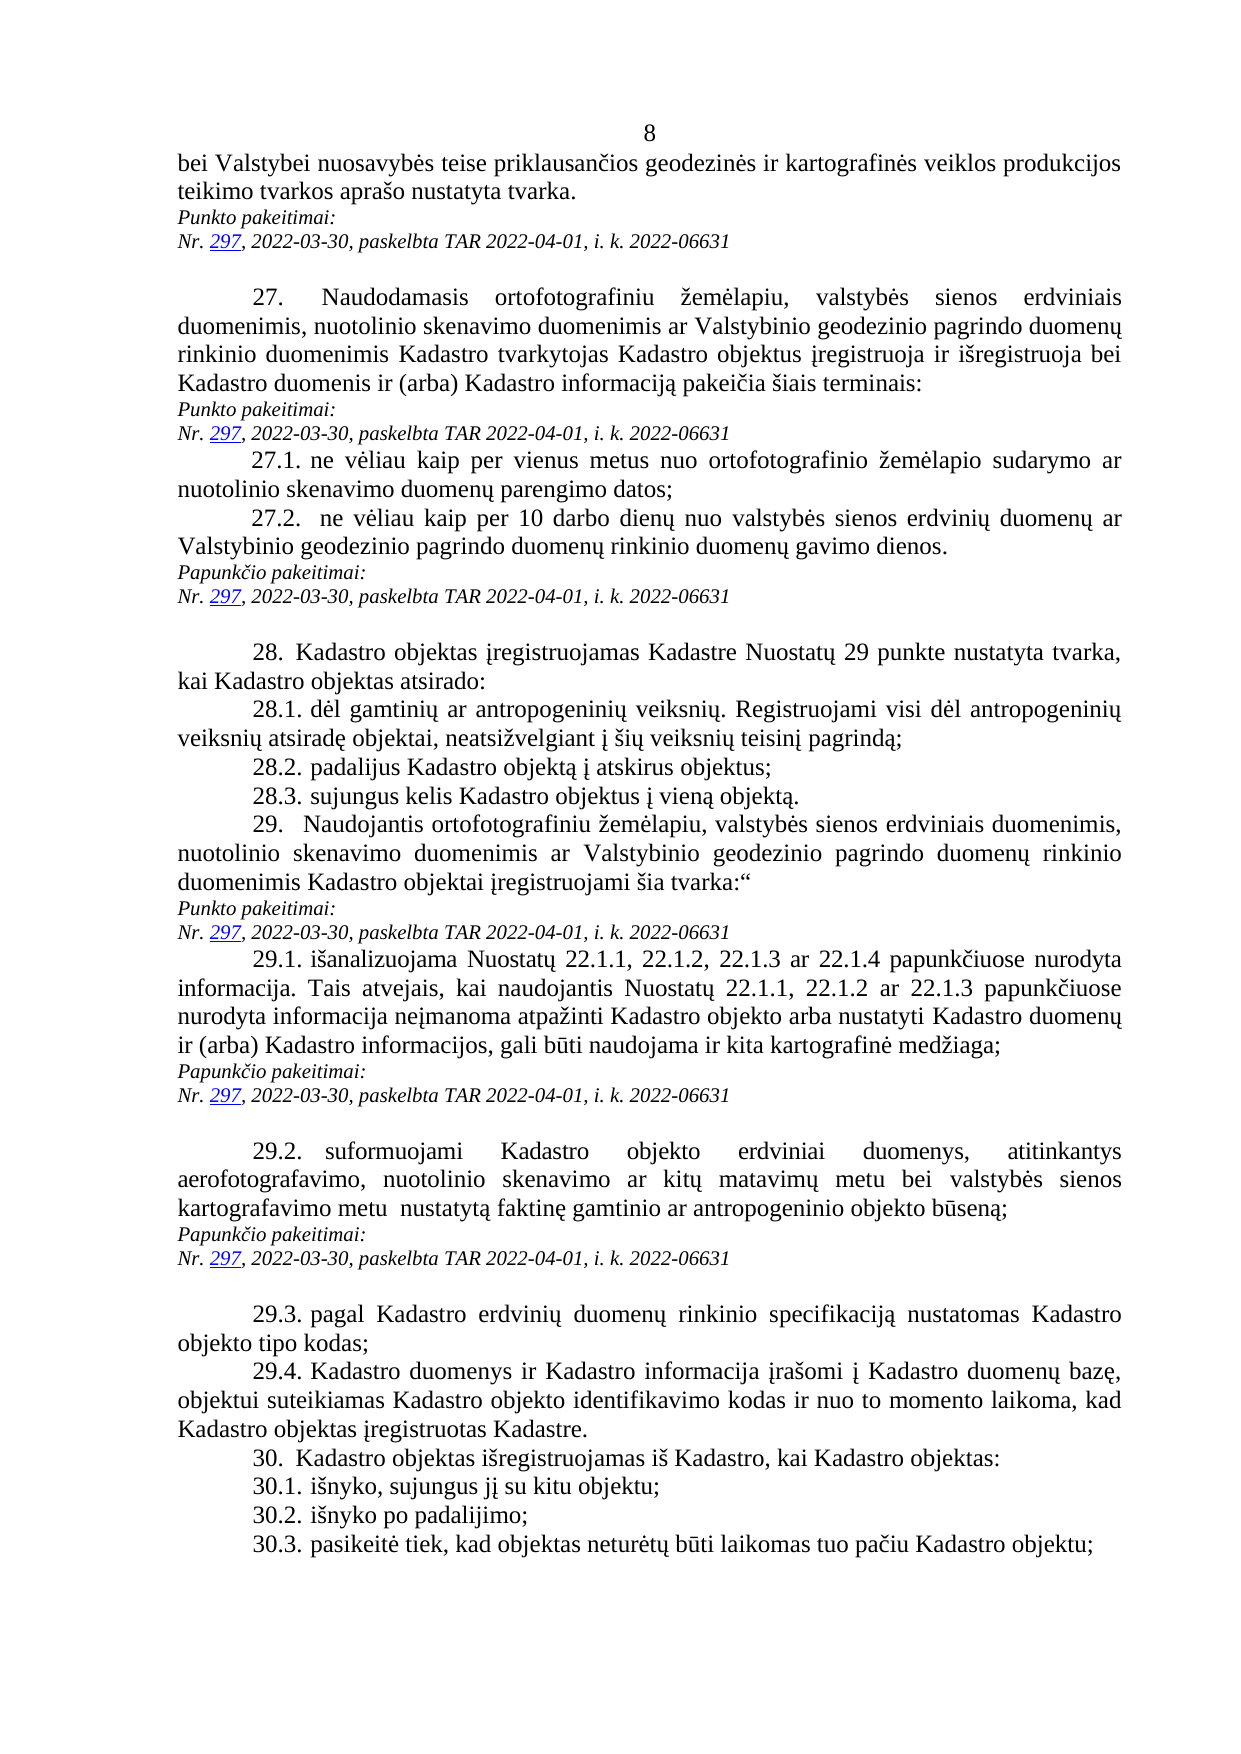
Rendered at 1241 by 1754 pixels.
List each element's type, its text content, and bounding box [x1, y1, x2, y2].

text 30.2. išnyko po padalijimo; [177, 1500, 1122, 1529]
text Nr. 297, 2022-03-30, paskelbta TAR 2022-04-01, i. k. 2022-06631 [177, 421, 1122, 445]
text Punkto pakeitimai: [177, 397, 1122, 421]
text 27. Naudodamasis ortofotografiniu žemėlapiu, valstybės sienos erdviniais duomenimis, nuotolinio skenavimo duomenimis ar Valstybinio geodezinio pagrindo duomenų rinkinio duomenimis Kadastro tvarkytojas Kadastro objektus įregistruoja ir išregistruoja bei Kadastro duomenis ir (arba) Kadastro informaciją pakeičia šiais terminais: [177, 282, 1122, 397]
text Punkto pakeitimai: [177, 205, 1122, 229]
text Papunkčio pakeitimai: [177, 1059, 1122, 1083]
text Papunkčio pakeitimai: [177, 560, 1122, 584]
text 27.2. ne vėliau kaip per 10 darbo dienų nuo valstybės sienos erdvinių duomenų ar Valstybinio geodezinio pagrindo duomenų rinkinio duomenų gavimo dienos. [177, 503, 1122, 560]
text 29.1. išanalizuojama Nuostatų 22.1.1, 22.1.2, 22.1.3 ar 22.1.4 papunkčiuose nurodyta informacija. Tais atvejais, kai naudojantis Nuostatų 22.1.1, 22.1.2 ar 22.1.3 papunkčiuose nurodyta informacija neįmanoma atpažinti Kadastro objekto arba nustatyti Kadastro duomenų ir (arba) Kadastro informacijos, gali būti naudojama ir kita kartografinė medžiaga; [177, 944, 1122, 1059]
text 30. Kadastro objektas išregistruojamas iš Kadastro, kai Kadastro objektas: [177, 1443, 1122, 1471]
text 28.2. padalijus Kadastro objektą į atskirus objektus; [177, 752, 1122, 781]
text Nr. 297, 2022-03-30, paskelbta TAR 2022-04-01, i. k. 2022-06631 [177, 229, 1122, 253]
text Nr. 297, 2022-03-30, paskelbta TAR 2022-04-01, i. k. 2022-06631 [177, 1083, 1122, 1107]
text Nr. 297, 2022-03-30, paskelbta TAR 2022-04-01, i. k. 2022-06631 [177, 584, 1122, 608]
text 29.4. Kadastro duomenys ir Kadastro informacija įrašomi į Kadastro duomenų bazę, objektui suteikiamas Kadastro objekto identifikavimo kodas ir nuo to momento laikoma, kad Kadastro objektas įregistruotas Kadastre. [177, 1356, 1122, 1443]
text Nr. 297, 2022-03-30, paskelbta TAR 2022-04-01, i. k. 2022-06631 [177, 920, 1122, 944]
text 29. Naudojantis ortofotografiniu žemėlapiu, valstybės sienos erdviniais duomenimis, nuotolinio skenavimo duomenimis ar Valstybinio geodezinio pagrindo duomenų rinkinio duomenimis Kadastro objektai įregistruojami šia tvarka:“ [177, 809, 1122, 896]
text 28. Kadastro objektas įregistruojamas Kadastre Nuostatų 29 punkte nustatyta tvarka, kai Kadastro objektas atsirado: [177, 637, 1122, 694]
text 27.1. ne vėliau kaip per vienus metus nuo ortofotografinio žemėlapio sudarymo ar nuotolinio skenavimo duomenų parengimo datos; [177, 445, 1122, 503]
text 28.1. dėl gamtinių ar antropogeninių veiksnių. Registruojami visi dėl antropogeninių veiksnių atsiradę objektai, neatsižvelgiant į šių veiksnių teisinį pagrindą; [177, 694, 1122, 752]
text Nr. 297, 2022-03-30, paskelbta TAR 2022-04-01, i. k. 2022-06631 [177, 1246, 1122, 1270]
text 29.3. pagal Kadastro erdvinių duomenų rinkinio specifikaciją nustatomas Kadastro objekto tipo kodas; [177, 1299, 1122, 1356]
text 29.2. suformuojami Kadastro objekto erdviniai duomenys, atitinkantys aerofotografavimo, nuotolinio skenavimo ar kitų matavimų metu bei valstybės sienos kartografavimo metu nustatytą faktinę gamtinio ar antropogeninio objekto būseną; [177, 1136, 1122, 1222]
text Punkto pakeitimai: [177, 896, 1122, 920]
text 30.1. išnyko, sujungus jį su kitu objektu; [177, 1471, 1122, 1500]
text 30.3. pasikeitė tiek, kad objektas neturėtų būti laikomas tuo pačiu Kadastro objektu; [177, 1529, 1122, 1558]
text Papunkčio pakeitimai: [177, 1222, 1122, 1246]
text bei Valstybei nuosavybės teise priklausančios geodezinės ir kartografinės veiklos produkcijos teikimo tvarkos aprašo nustatyta tvarka. [177, 148, 1122, 205]
text 28.3. sujungus kelis Kadastro objektus į vieną objektą. [177, 781, 1122, 809]
